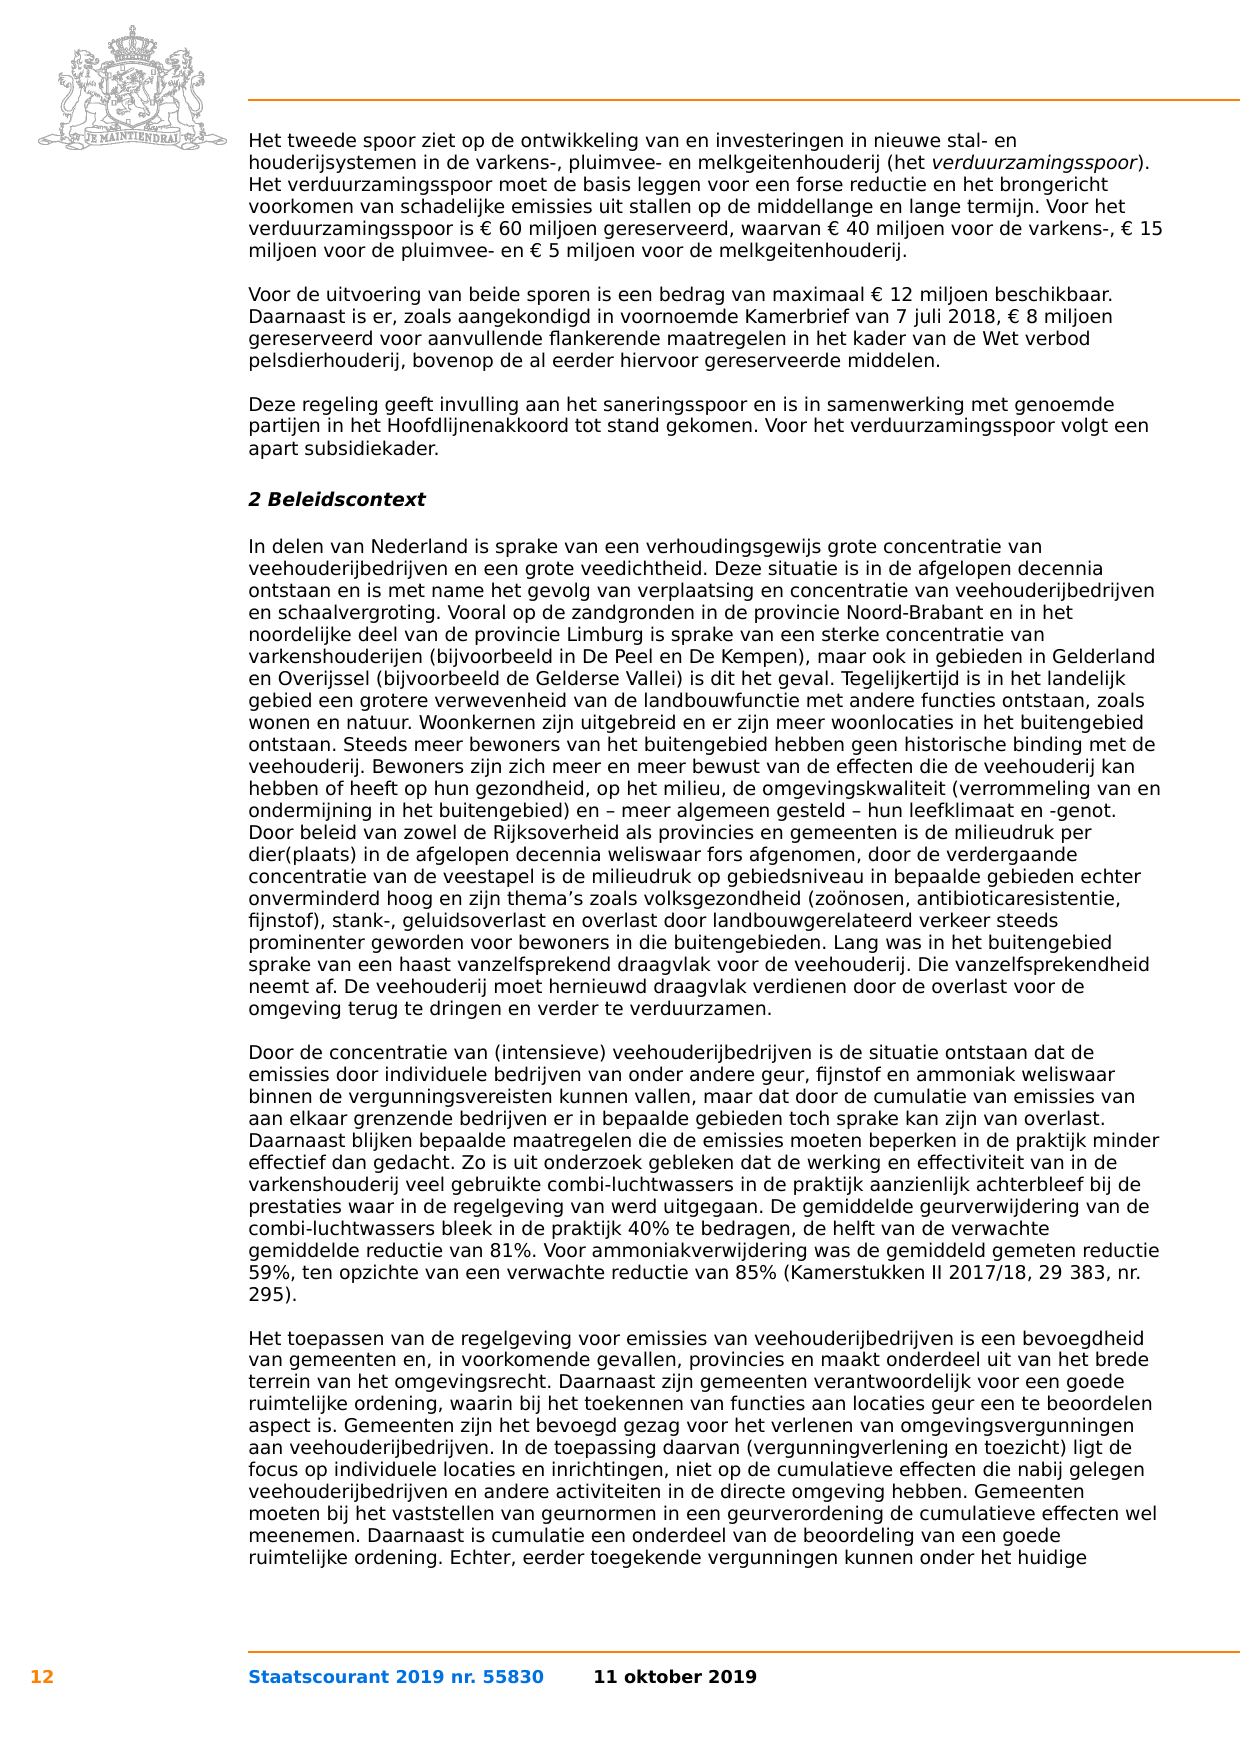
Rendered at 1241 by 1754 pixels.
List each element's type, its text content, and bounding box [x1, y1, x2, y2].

text Het tweede spoor ziet op de ontwikkeling van en investeringen in nieuwe stal- en houderijsystemen in de varkens-, pluimvee- en melkgeitenhouderij (het verduurzamingsspoor). Het verduurzamingsspoor moet de basis leggen voor een forse reductie en het brongericht voorkomen van schadelijke emissies uit stallen op de middellange en lange termijn. Voor het verduurzamingsspoor is € 60 miljoen gereserveerd, waarvan € 40 miljoen voor de varkens-, € 15 miljoen voor de pluimvee- en € 5 miljoen voor de melkgeitenhouderij. [248, 130, 1163, 262]
text Deze regeling geeft invulling aan het saneringsspoor en is in samenwerking met genoemde partijen in het Hoofdlijnenakkoord tot stand gekomen. Voor het verduurzamingsspoor volgt een apart subsidiekader. [248, 393, 1163, 459]
text Voor de uitvoering van beide sporen is een bedrag van maximaal € 12 miljoen beschikbaar. Daarnaast is er, zoals aangekondigd in voornoemde Kamerbrief van 7 juli 2018, € 8 miljoen gereserveerd voor aanvullende flankerende maatregelen in het kader van de Wet verbod pelsdierhouderij, bovenop de al eerder hiervoor gereserveerde middelen. [248, 284, 1163, 372]
text Door de concentratie van (intensieve) veehouderijbedrijven is de situatie ontstaan dat de emissies door individuele bedrijven van onder andere geur, fijnstof en ammoniak weliswaar binnen de vergunningsvereisten kunnen vallen, maar dat door de cumulatie van emissies van aan elkaar grenzende bedrijven er in bepaalde gebieden toch sprake kan zijn van overlast. Daarnaast blijken bepaalde maatregelen die de emissies moeten beperken in de praktijk minder effectief dan gedacht. Zo is uit onderzoek gebleken dat de werking en effectiviteit van in de varkenshouderij veel gebruikte combi-luchtwassers in de praktijk aanzienlijk achterbleef bij de prestaties waar in de regelgeving van werd uitgegaan. De gemiddelde geurverwijdering van de combi-luchtwassers bleek in de praktijk 40% te bedragen, de helft van de verwachte gemiddelde reductie van 81%. Voor ammoniakverwijdering was de gemiddeld gemeten reductie 59%, ten opzichte van een verwachte reductie van 85% (Kamerstukken II 2017/18, 29 383, nr. 295). [248, 1042, 1163, 1306]
text In delen van Nederland is sprake van een verhoudingsgewijs grote concentratie van veehouderijbedrijven en een grote veedichtheid. Deze situatie is in de afgelopen decennia ontstaan en is met name het gevolg van verplaatsing en concentratie van veehouderijbedrijven en schaalvergroting. Vooral op de zandgronden in de provincie Noord-Brabant en in het noordelijke deel van de provincie Limburg is sprake van een sterke concentratie van varkenshouderijen (bijvoorbeeld in De Peel en De Kempen), maar ook in gebieden in Gelderland en Overijssel (bijvoorbeeld de Gelderse Vallei) is dit het geval. Tegelijkertijd is in het landelijk gebied een grotere verwevenheid van de landbouwfunctie met andere functies ontstaan, zoals wonen en natuur. Woonkernen zijn uitgebreid en er zijn meer woonlocaties in het buitengebied ontstaan. Steeds meer bewoners van het buitengebied hebben geen historische binding met de veehouderij. Bewoners zijn zich meer en meer bewust van de effecten die de veehouderij kan hebben of heeft op hun gezondheid, op het milieu, de omgevingskwaliteit (verrommeling van en ondermijning in het buitengebied) en – meer algemeen gesteld – hun leefklimaat en -genot. Door beleid van zowel de Rijksoverheid als provincies en gemeenten is de milieudruk per dier(plaats) in de afgelopen decennia weliswaar fors afgenomen, door de verdergaande concentratie van de veestapel is de milieudruk op gebiedsniveau in bepaalde gebieden echter onverminderd hoog en zijn thema’s zoals volksgezondheid (zoönosen, antibioticaresistentie, fijnstof), stank-, geluidsoverlast en overlast door landbouwgerelateerd verkeer steeds prominenter geworden voor bewoners in die buitengebieden. Lang was in het buitengebied sprake van een haast vanzelfsprekend draagvlak voor de veehouderij. Die vanzelfsprekendheid neemt af. De veehouderij moet hernieuwd draagvlak verdienen door de overlast voor de omgeving terug te dringen en verder te verduurzamen. [248, 536, 1163, 1020]
picture [38, 25, 227, 150]
text Het toepassen van de regelgeving voor emissies van veehouderijbedrijven is een bevoegdheid van gemeenten en, in voorkomende gevallen, provincies en maakt onderdeel uit van het brede terrein van het omgevingsrecht. Daarnaast zijn gemeenten verantwoordelijk voor een goede ruimtelijke ordening, waarin bij het toekennen van functies aan locaties geur een te beoordelen aspect is. Gemeenten zijn het bevoegd gezag voor het verlenen van omgevingsvergunningen aan veehouderijbedrijven. In de toepassing daarvan (vergunningverlening en toezicht) ligt de focus op individuele locaties en inrichtingen, niet op de cumulatieve effecten die nabij gelegen veehouderijbedrijven en andere activiteiten in de directe omgeving hebben. Gemeenten moeten bij het vaststellen van geurnormen in een geurverordening de cumulatieve effecten wel meenemen. Daarnaast is cumulatie een onderdeel van de beoordeling van een goede ruimtelijke ordening. Echter, eerder toegekende vergunningen kunnen onder het huidige [248, 1327, 1163, 1569]
subtitle 2 Beleidscontext [248, 489, 1163, 511]
